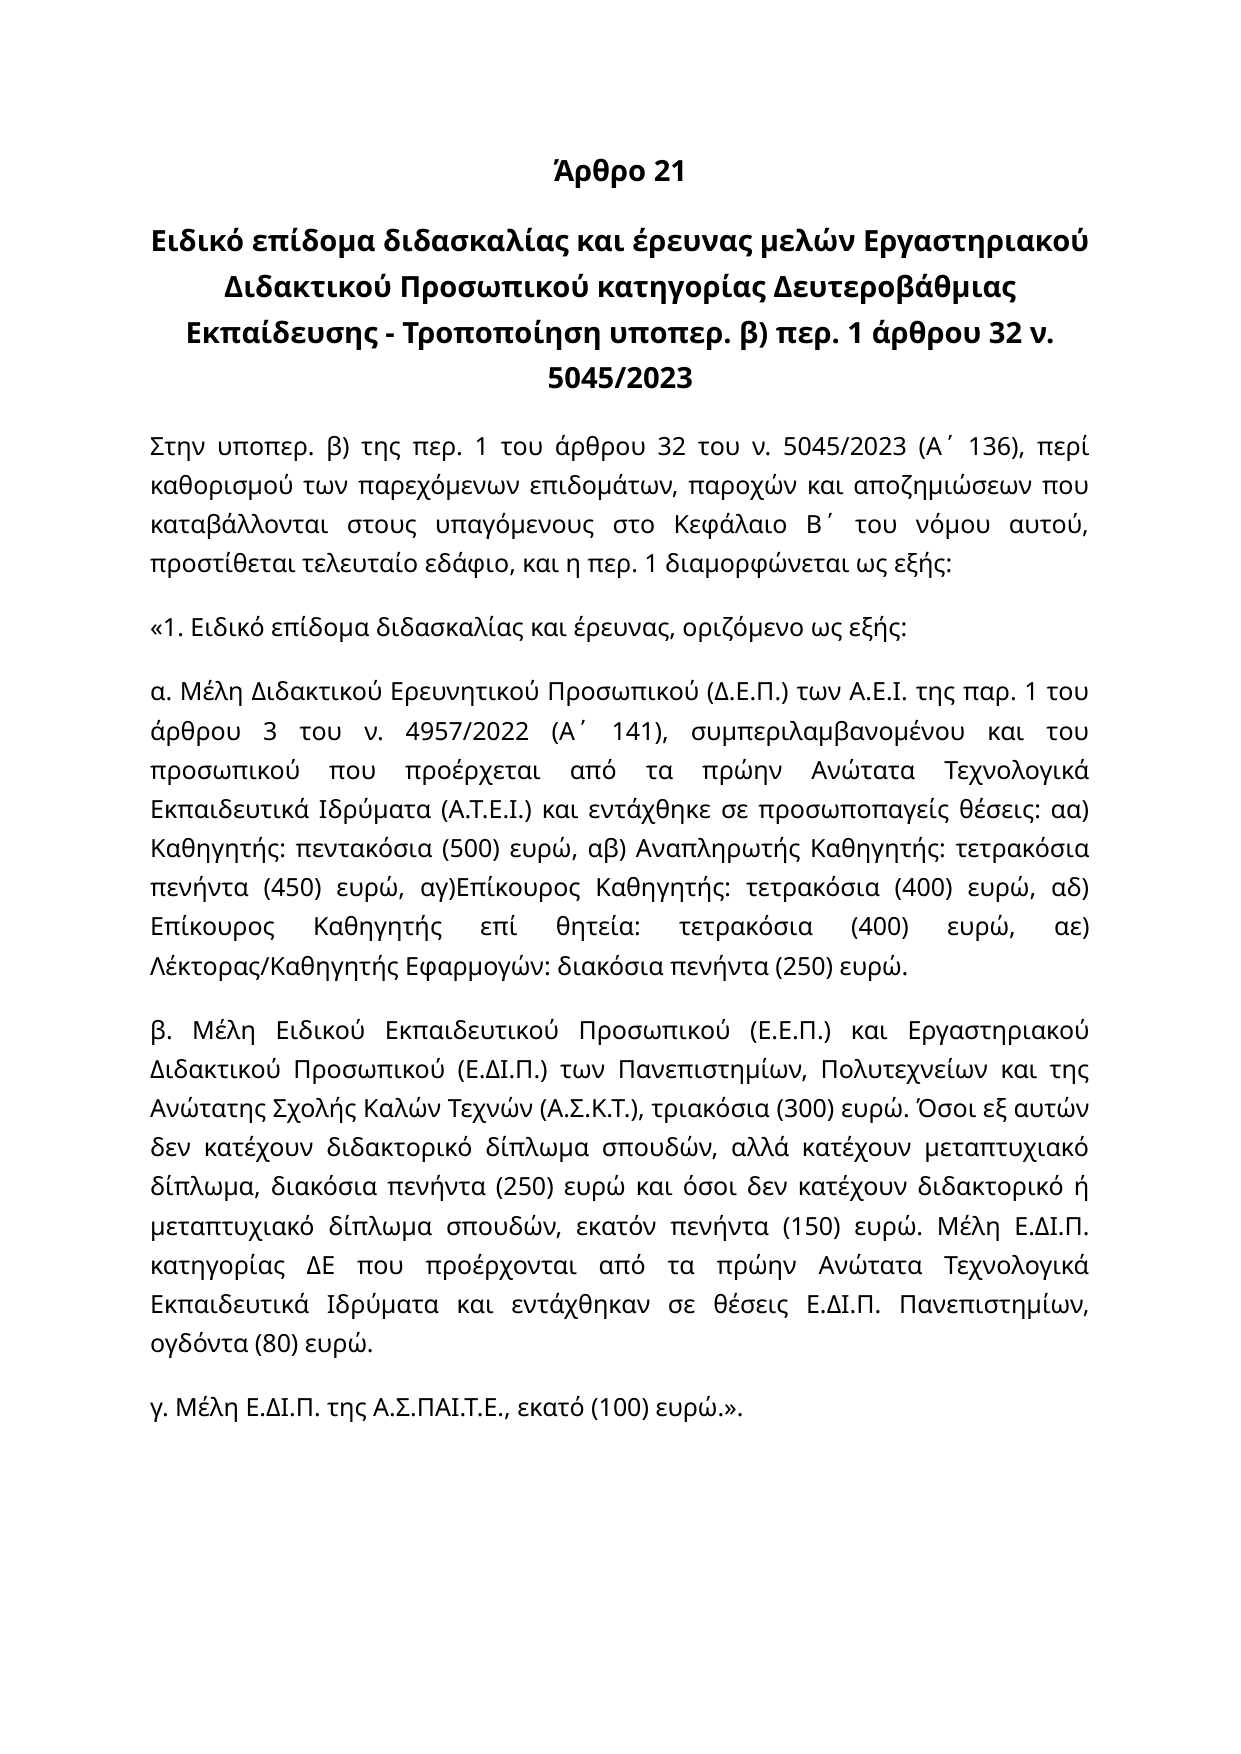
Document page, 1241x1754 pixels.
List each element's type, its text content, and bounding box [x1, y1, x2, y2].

text α. Μέλη Διδακτικού Ερευνητικού Προσωπικού (Δ.Ε.Π.) των Α.Ε.Ι. της παρ. 1 του άρθρου 3 του ν. 4957/2022 (Α΄ 141), συμπεριλαμβανομένου και του προσωπικού που προέρχεται από τα πρώην Ανώτατα Τεχνολογικά Εκπαιδευτικά Ιδρύματα (Α.Τ.Ε.Ι.) και εντάχθηκε σε προσωποπαγείς θέσεις: αα) Καθηγητής: πεντακόσια (500) ευρώ, αβ) Αναπληρωτής Καθηγητής: τετρακόσια πενήντα (450) ευρώ, αγ)Επίκουρος Καθηγητής: τετρακόσια (400) ευρώ, αδ) Επίκουρος Καθηγητής επί θητεία: τετρακόσια (400) ευρώ, αε) Λέκτορας/Καθηγητής Εφαρμογών: διακόσια πενήντα (250) ευρώ. [150, 674, 1090, 982]
text β. Μέλη Ειδικού Εκπαιδευτικού Προσωπικού (Ε.Ε.Π.) και Εργαστηριακού Διδακτικού Προσωπικού (Ε.ΔΙ.Π.) των Πανεπιστημίων, Πολυτεχνείων και της Ανώτατης Σχολής Καλών Τεχνών (Α.Σ.Κ.Τ.), τριακόσια (300) ευρώ. Όσοι εξ αυτών δεν κατέχουν διδακτορικό δίπλωμα σπουδών, αλλά κατέχουν μεταπτυχιακό δίπλωμα, διακόσια πενήντα (250) ευρώ και όσοι δεν κατέχουν διδακτορικό ή μεταπτυχιακό δίπλωμα σπουδών, εκατόν πενήντα (150) ευρώ. Μέλη Ε.ΔΙ.Π. κατηγορίας ΔΕ που προέρχονται από τα πρώην Ανώτατα Τεχνολογικά Εκπαιδευτικά Ιδρύματα και εντάχθηκαν σε θέσεις Ε.ΔΙ.Π. Πανεπιστημίων, ογδόντα (80) ευρώ. [150, 1012, 1090, 1360]
text Στην υποπερ. β) της περ. 1 του άρθρου 32 του ν. 5045/2023 (Α΄ 136), περί καθορισμού των παρεχόμενων επιδομάτων, παροχών και αποζημιώσεων που καταβάλλονται στους υπαγόμενους στο Κεφάλαιο Β΄ του νόμου αυτού, προστίθεται τελευταίο εδάφιο, και η περ. 1 διαμορφώνεται ως εξής: [150, 428, 1090, 580]
subtitle Άρθρο 21 [150, 150, 1090, 190]
text «1. Ειδικό επίδομα διδασκαλίας και έρευνας, οριζόμενο ως εξής: [150, 610, 1090, 644]
subtitle Ειδικό επίδομα διδασκαλίας και έρευνας μελών Εργαστηριακού Διδακτικού Προσωπικού κατηγορίας Δευτεροβάθμιας Εκπαίδευσης - Τροποποίηση υποπερ. β) περ. 1 άρθρου 32 ν. 5045/2023 [150, 221, 1090, 397]
text γ. Μέλη Ε.ΔΙ.Π. της Α.Σ.ΠΑΙ.Τ.Ε., εκατό (100) ευρώ.». [150, 1390, 1090, 1424]
